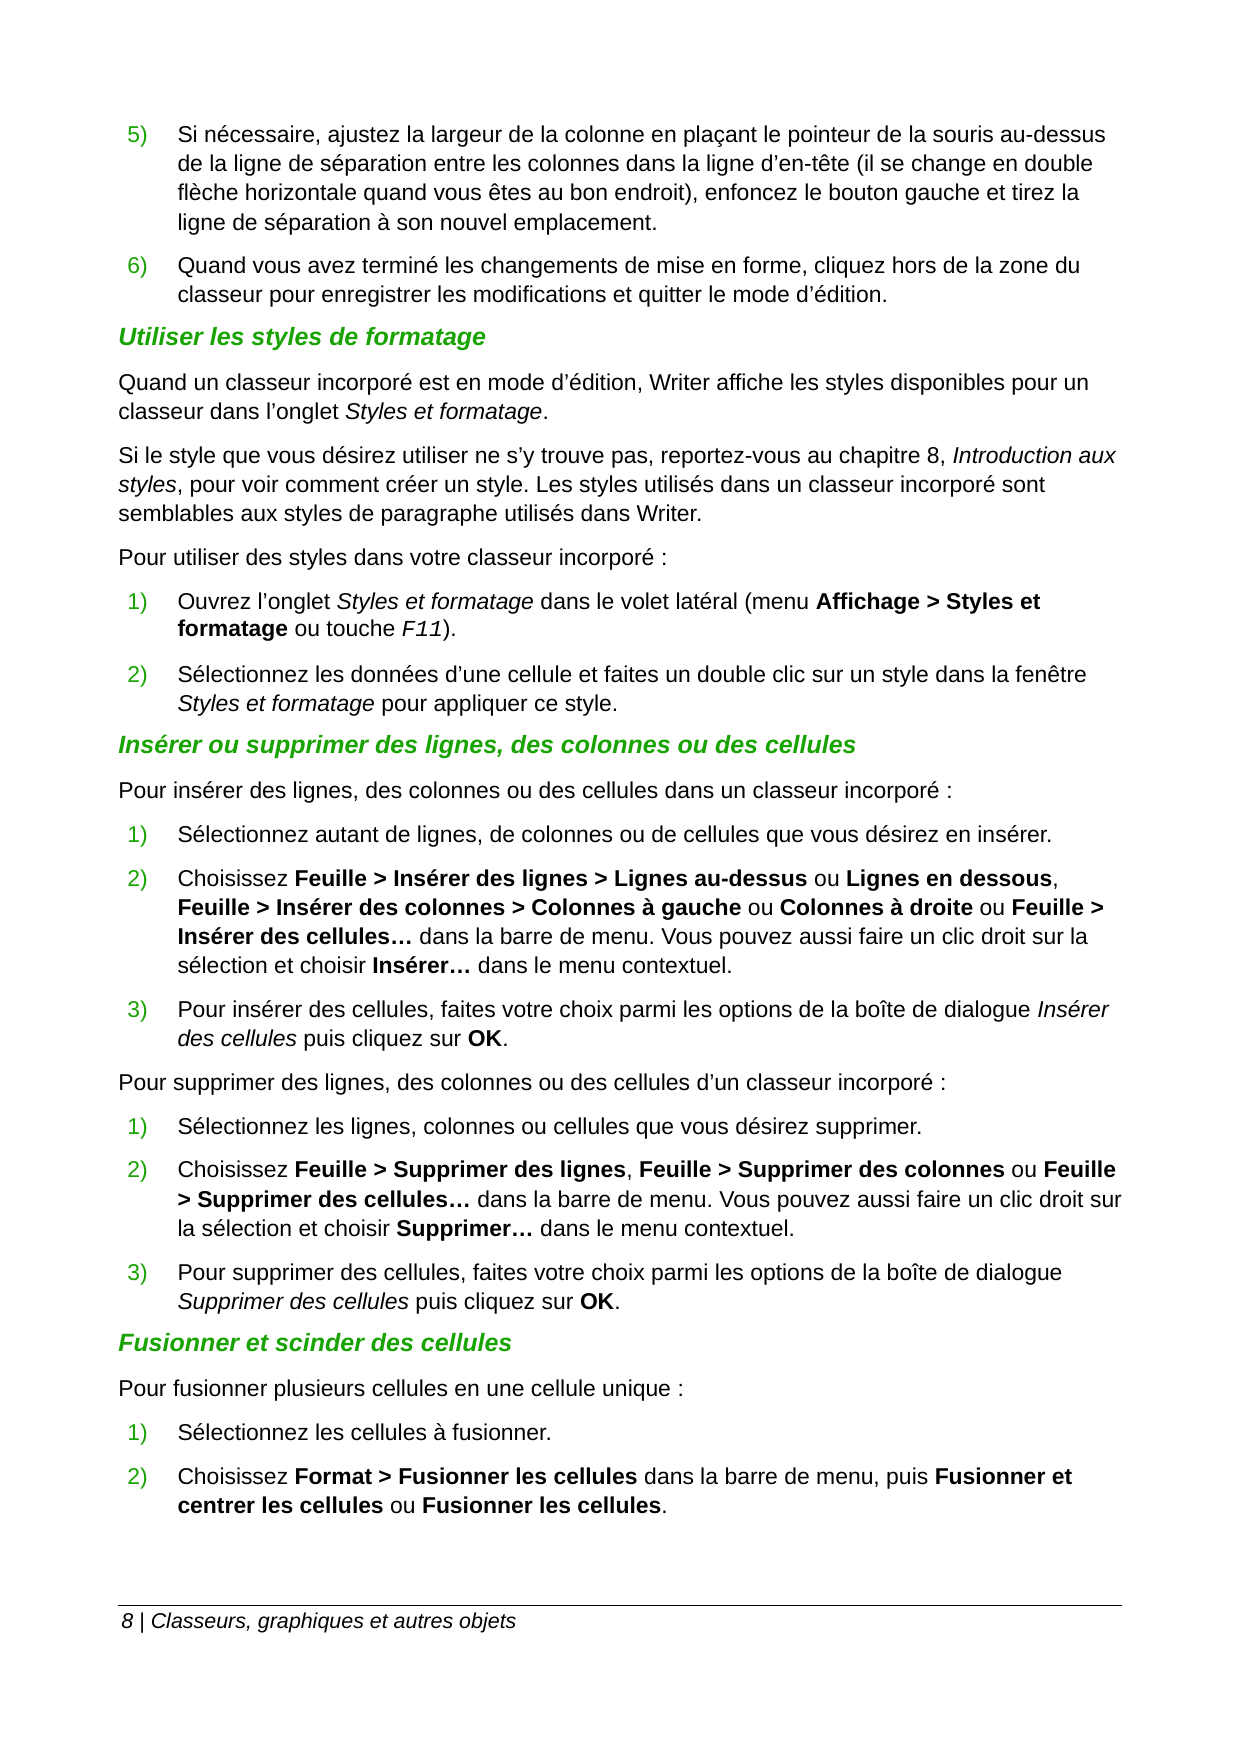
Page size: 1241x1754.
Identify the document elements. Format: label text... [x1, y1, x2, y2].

subtitle Fusionner et scinder des cellules [118, 1328, 1122, 1358]
list Sélectionnez les cellules à fusionner. [148, 1416, 1122, 1445]
list Pour insérer des cellules, faites votre choix parmi les options de la boîte de dialogue Insérer des cellules puis cliquez sur OK. [148, 993, 1122, 1051]
subtitle Utiliser les styles de formatage [118, 322, 1122, 351]
text Pour insérer des lignes, des colonnes ou des cellules dans un classeur incorporé : [118, 774, 1122, 803]
list Sélectionnez les données d’une cellule et faites un double clic sur un style dans la fenêtre Styles et formatage pour appliquer ce style. [148, 658, 1122, 716]
list Pour supprimer des cellules, faites votre choix parmi les options de la boîte de dialogue Supprimer des cellules puis cliquez sur OK. [148, 1256, 1122, 1314]
list Si nécessaire, ajustez la largeur de la colonne en plaçant le pointeur de la souris au-dessus de la ligne de séparation entre les colonnes dans la ligne d’en-tête (il se change en double flèche horizontale quand vous êtes au bon endroit), enfoncez le bouton gauche et tirez la ligne de séparation à son nouvel emplacement. [148, 118, 1122, 235]
text Pour utiliser des styles dans votre classeur incorporé : [118, 541, 1122, 570]
list Choisissez Feuille > Insérer des lignes > Lignes au-dessus ou Lignes en dessous, Feuille > Insérer des colonnes > Colonnes à gauche ou Colonnes à droite ou Feuille > Insérer des cellules… dans la barre de menu. Vous pouvez aussi faire un clic droit sur la sélection et choisir Insérer… dans le menu contextuel. [148, 862, 1122, 978]
text Pour fusionner plusieurs cellules en une cellule unique : [118, 1372, 1122, 1401]
list Sélectionnez les lignes, colonnes ou cellules que vous désirez supprimer. [148, 1110, 1122, 1139]
text Si le style que vous désirez utiliser ne s’y trouve pas, reportez-vous au chapitre 8, Introduction aux styles, pour voir comment créer un style. Les styles utilisés dans un classeur incorporé sont semblables aux styles de paragraphe utilisés dans Writer. [118, 439, 1122, 526]
text Quand un classeur incorporé est en mode d’édition, Writer affiche les styles disponibles pour un classeur dans l’onglet Styles et formatage. [118, 366, 1122, 424]
list Sélectionnez autant de lignes, de colonnes ou de cellules que vous désirez en insérer. [148, 818, 1122, 847]
list Quand vous avez terminé les changements de mise en forme, cliquez hors de la zone du classeur pour enregistrer les modifications et quitter le mode d’édition. [148, 249, 1122, 308]
list Choisissez Feuille > Supprimer des lignes, Feuille > Supprimer des colonnes ou Feuille > Supprimer des cellules… dans la barre de menu. Vous pouvez aussi faire un clic droit sur la sélection et choisir Supprimer… dans le menu contextuel. [148, 1153, 1122, 1241]
list Choisissez Format > Fusionner les cellules dans la barre de menu, puis Fusionner et centrer les cellules ou Fusionner les cellules. [148, 1460, 1122, 1518]
subtitle Insérer ou supprimer des lignes, des colonnes ou des cellules [118, 731, 1122, 760]
text Pour supprimer des lignes, des colonnes ou des cellules d’un classeur incorporé : [118, 1066, 1122, 1095]
list Ouvrez l’onglet Styles et formatage dans le volet latéral (menu Affichage > Styles et formatage ou touche F11). [148, 585, 1122, 643]
